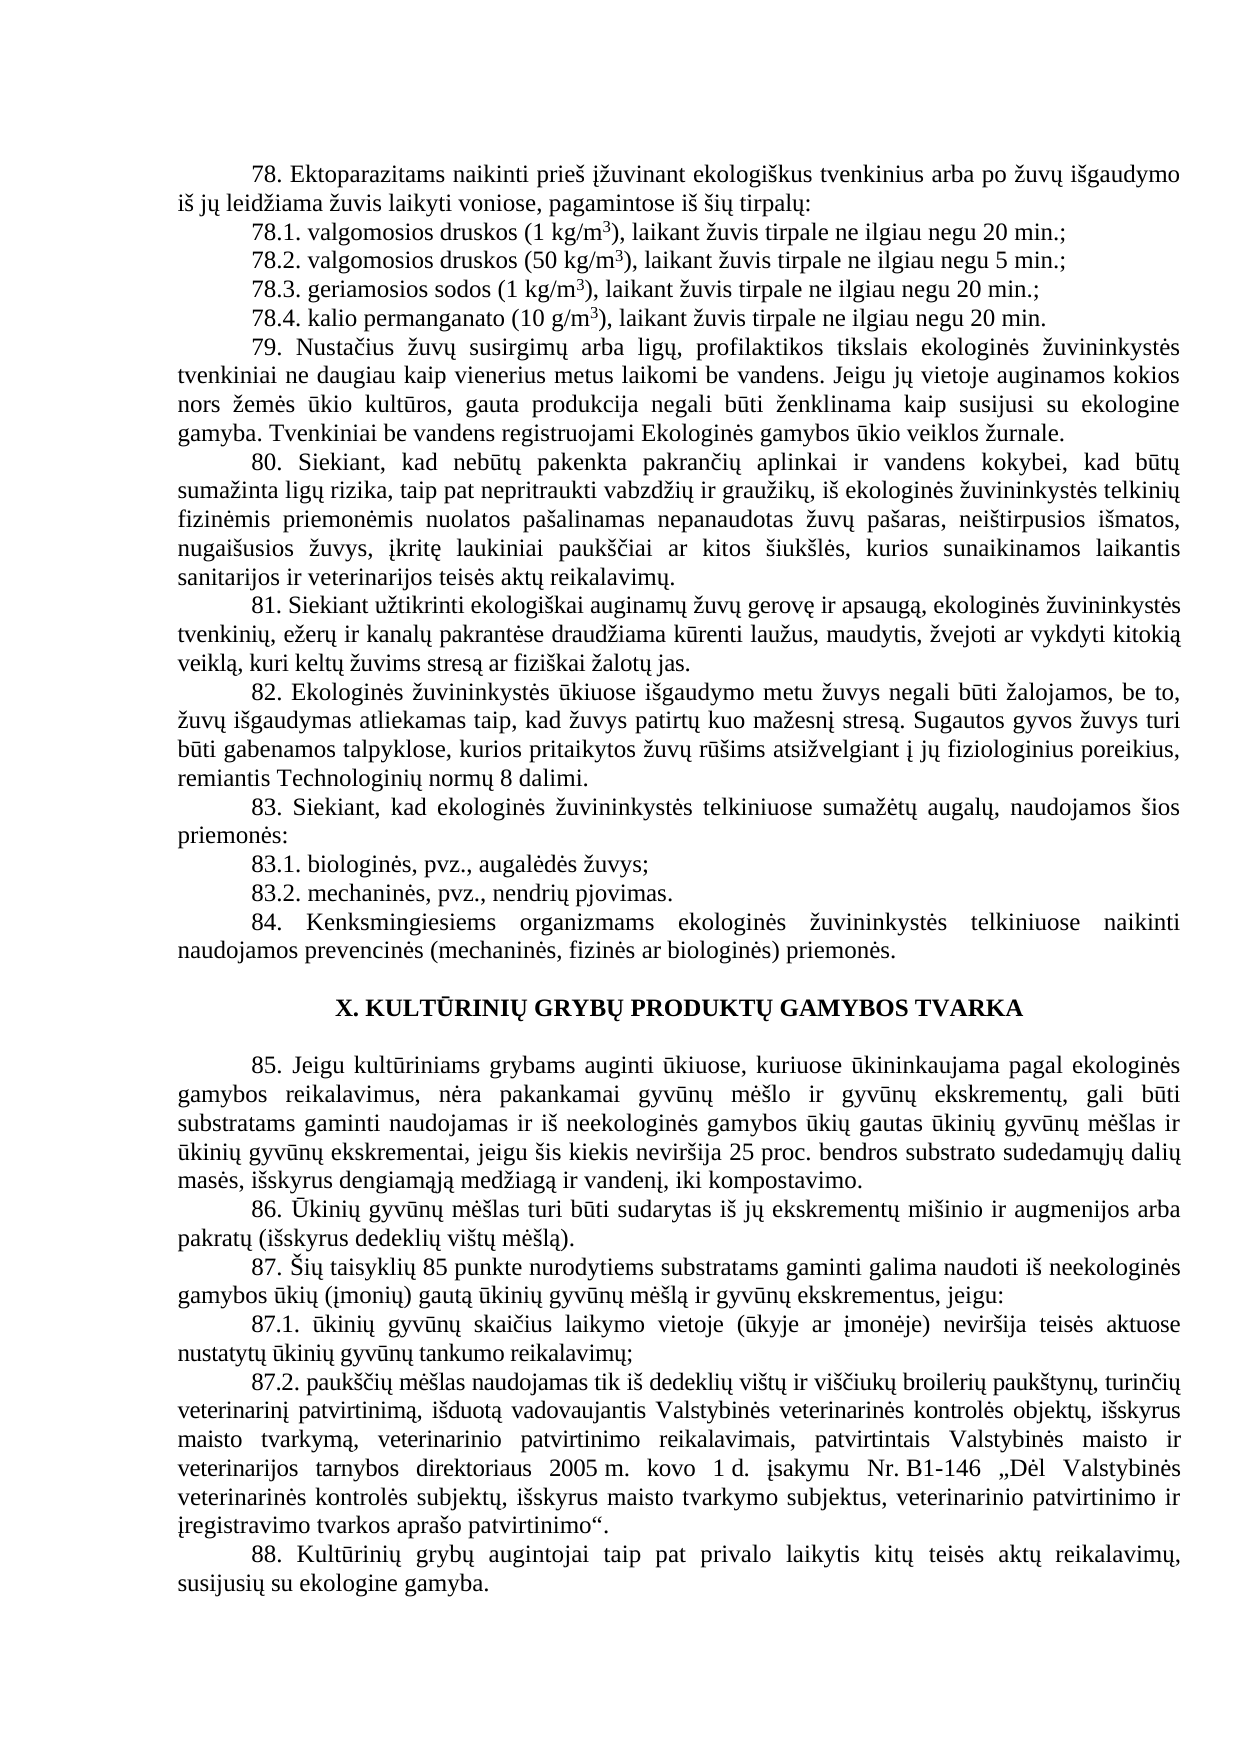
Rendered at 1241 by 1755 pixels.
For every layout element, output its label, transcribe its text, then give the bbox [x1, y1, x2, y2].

text 86. Ūkinių gyvūnų mėšlas turi būti sudarytas iš jų ekskrementų mišinio ir augmenijos arba pakratų (išskyrus dedeklių vištų mėšlą). [177, 1194, 1181, 1252]
text 78. Ektoparazitams naikinti prieš įžuvinant ekologiškus tvenkinius arba po žuvų išgaudymo iš jų leidžiama žuvis laikyti voniose, pagamintose iš šių tirpalų: [177, 159, 1181, 217]
text 87.2. paukščių mėšlas naudojamas tik iš dedeklių vištų ir viščiukų broilerių paukštynų, turinčių veterinarinį patvirtinimą, išduotą vadovaujantis Valstybinės veterinarinės kontrolės objektų, išskyrus maisto tvarkymą, veterinarinio patvirtinimo reikalavimais, patvirtintais Valstybinės maisto ir veterinarijos tarnybos direktoriaus 2005 m. kovo 1 d. įsakymu Nr. B1-146 „Dėl Valstybinės veterinarinės kontrolės subjektų, išskyrus maisto tvarkymo subjektus, veterinarinio patvirtinimo ir įregistravimo tvarkos aprašo patvirtinimo“. [177, 1367, 1181, 1539]
text 83.1. biologinės, pvz., augalėdės žuvys; [177, 849, 1181, 878]
text 78.2. valgomosios druskos (50 kg/m3), laikant žuvis tirpale ne ilgiau negu 5 min.; [177, 246, 1181, 274]
text 87. Šių taisyklių 85 punkte nurodytiems substratams gaminti galima naudoti iš neekologinės gamybos ūkių (įmonių) gautą ūkinių gyvūnų mėšlą ir gyvūnų ekskrementus, jeigu: [177, 1252, 1181, 1309]
text 88. Kultūrinių grybų augintojai taip pat privalo laikytis kitų teisės aktų reikalavimų, susijusių su ekologine gamyba. [177, 1539, 1181, 1597]
text 83. Siekiant, kad ekologinės žuvininkystės telkiniuose sumažėtų augalų, naudojamos šios priemonės: [177, 792, 1181, 849]
text 80. Siekiant, kad nebūtų pakenkta pakrančių aplinkai ir vandens kokybei, kad būtų sumažinta ligų rizika, taip pat nepritraukti vabzdžių ir graužikų, iš ekologinės žuvininkystės telkinių fizinėmis priemonėmis nuolatos pašalinamas nepanaudotas žuvų pašaras, neištirpusios išmatos, nugaišusios žuvys, įkritę laukiniai paukščiai ar kitos šiukšlės, kurios sunaikinamos laikantis sanitarijos ir veterinarijos teisės aktų reikalavimų. [177, 447, 1181, 591]
text 78.3. geriamosios sodos (1 kg/m3), laikant žuvis tirpale ne ilgiau negu 20 min.; [177, 274, 1181, 303]
text 83.2. mechaninės, pvz., nendrių pjovimas. [177, 878, 1181, 907]
text 87.1. ūkinių gyvūnų skaičius laikymo vietoje (ūkyje ar įmonėje) neviršija teisės aktuose nustatytų ūkinių gyvūnų tankumo reikalavimų; [177, 1309, 1181, 1367]
text 85. Jeigu kultūriniams grybams auginti ūkiuose, kuriuose ūkininkaujama pagal ekologinės gamybos reikalavimus, nėra pakankamai gyvūnų mėšlo ir gyvūnų ekskrementų, gali būti substratams gaminti naudojamas ir iš neekologinės gamybos ūkių gautas ūkinių gyvūnų mėšlas ir ūkinių gyvūnų ekskrementai, jeigu šis kiekis neviršija 25 proc. bendros substrato sudedamųjų dalių masės, išskyrus dengiamąją medžiagą ir vandenį, iki kompostavimo. [177, 1051, 1181, 1194]
text 81. Siekiant užtikrinti ekologiškai auginamų žuvų gerovę ir apsaugą, ekologinės žuvininkystės tvenkinių, ežerų ir kanalų pakrantėse draudžiama kūrenti laužus, maudytis, žvejoti ar vykdyti kitokią veiklą, kuri keltų žuvims stresą ar fiziškai žalotų jas. [177, 591, 1181, 677]
text 78.4. kalio permanganato (10 g/m3), laikant žuvis tirpale ne ilgiau negu 20 min. [177, 303, 1181, 332]
text X. KULTŪRINIŲ GRYBŲ Produktų GAMYBOS TVARKA [177, 993, 1181, 1022]
text 79. Nustačius žuvų susirgimų arba ligų, profilaktikos tikslais ekologinės žuvininkystės tvenkiniai ne daugiau kaip vienerius metus laikomi be vandens. Jeigu jų vietoje auginamos kokios nors žemės ūkio kultūros, gauta produkcija negali būti ženklinama kaip susijusi su ekologine gamyba. Tvenkiniai be vandens registruojami Ekologinės gamybos ūkio veiklos žurnale. [177, 332, 1181, 447]
text 78.1. valgomosios druskos (1 kg/m3), laikant žuvis tirpale ne ilgiau negu 20 min.; [177, 217, 1181, 246]
text 84. Kenksmingiesiems organizmams ekologinės žuvininkystės telkiniuose naikinti naudojamos prevencinės (mechaninės, fizinės ar biologinės) priemonės. [177, 907, 1181, 964]
text 82. Ekologinės žuvininkystės ūkiuose išgaudymo metu žuvys negali būti žalojamos, be to, žuvų išgaudymas atliekamas taip, kad žuvys patirtų kuo mažesnį stresą. Sugautos gyvos žuvys turi būti gabenamos talpyklose, kurios pritaikytos žuvų rūšims atsižvelgiant į jų fiziologinius poreikius, remiantis Technologinių normų 8 dalimi. [177, 677, 1181, 792]
